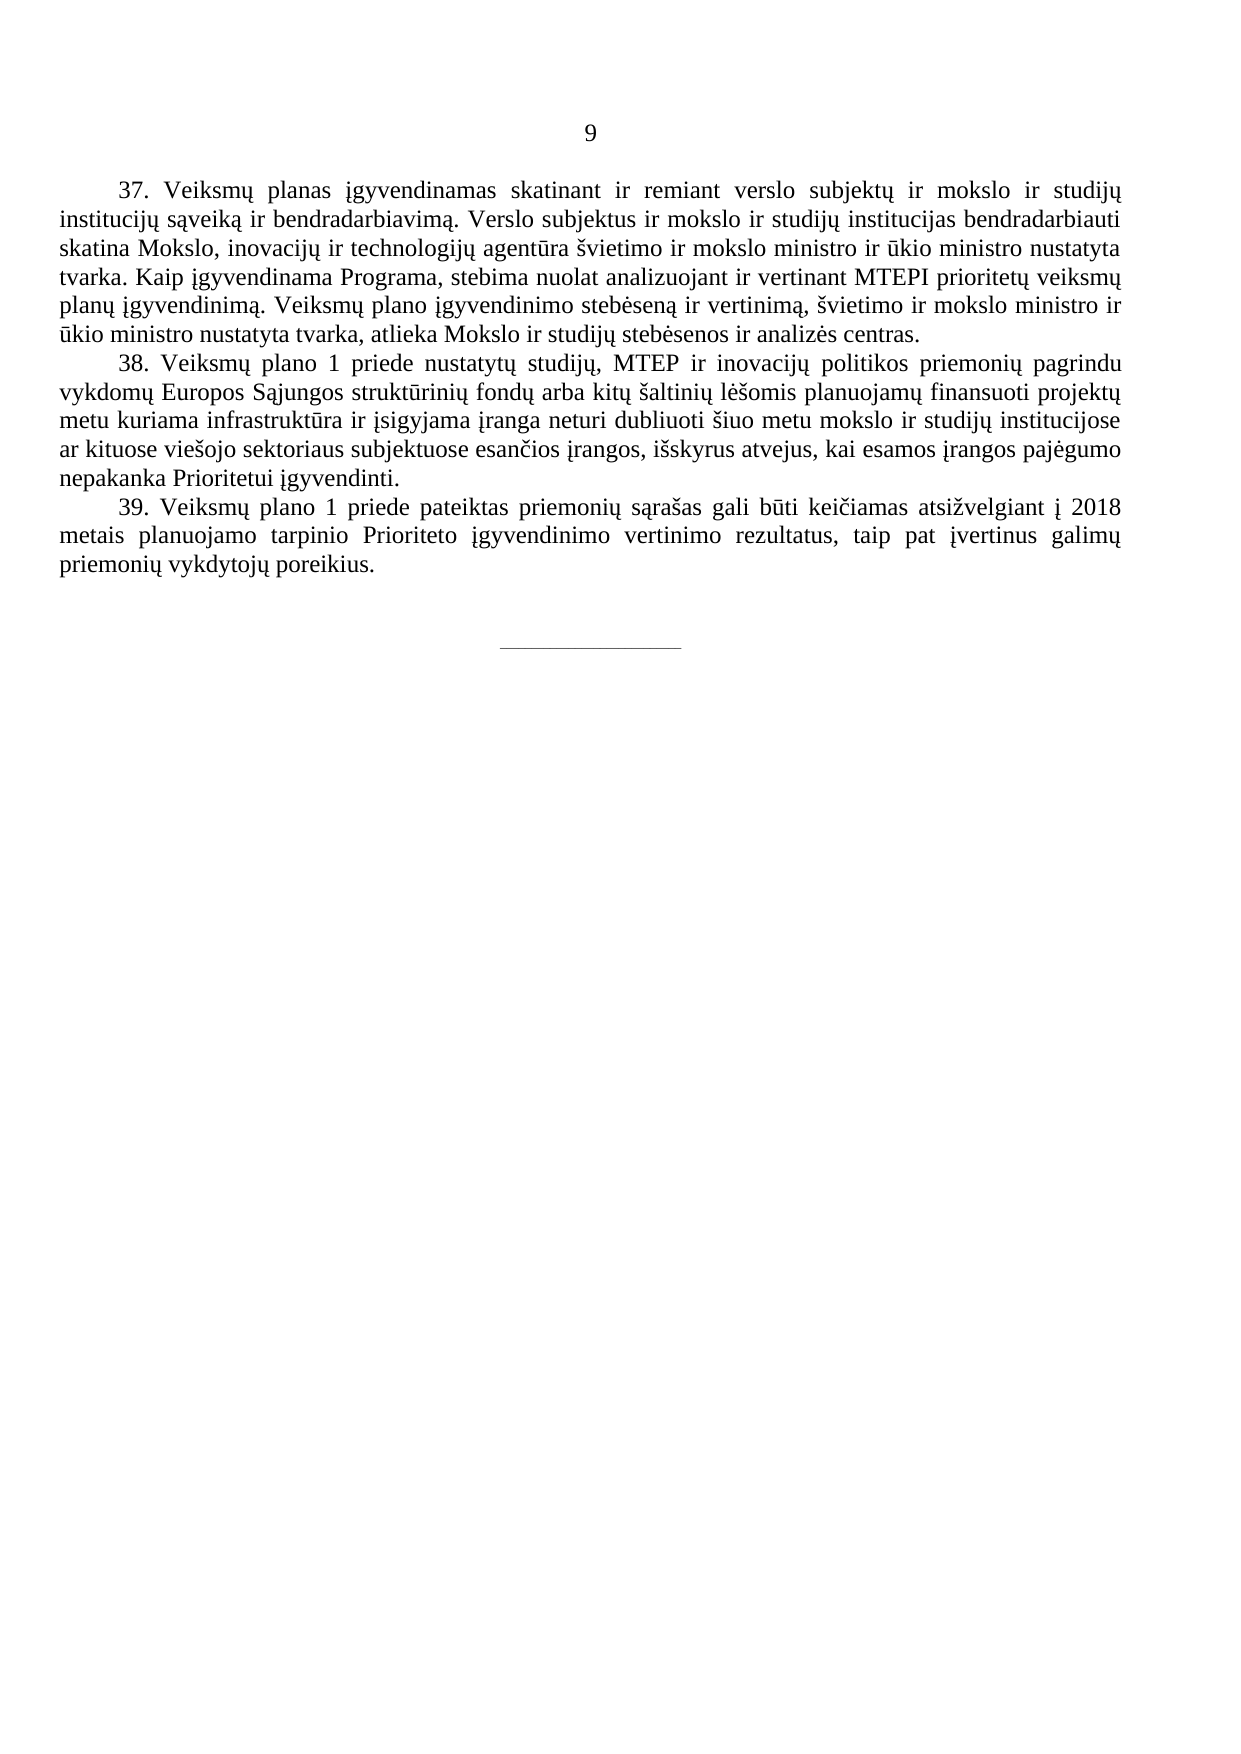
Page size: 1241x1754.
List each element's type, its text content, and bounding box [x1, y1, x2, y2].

text 38. Veiksmų plano 1 priede nustatytų studijų, MTEP ir inovacijų politikos priemonių pagrindu vykdomų Europos Sąjungos struktūrinių fondų arba kitų šaltinių lėšomis planuojamų finansuoti projektų metu kuriama infrastruktūra ir įsigyjama įranga neturi dubliuoti šiuo metu mokslo ir studijų institucijose ar kituose viešojo sektoriaus subjektuose esančios įrangos, išskyrus atvejus, kai esamos įrangos pajėgumo nepakanka Prioritetui įgyvendinti. [59, 348, 1122, 492]
text _____________________________ [59, 636, 1122, 650]
text 39. Veiksmų plano 1 priede pateiktas priemonių sąrašas gali būti keičiamas atsižvelgiant į 2018 metais planuojamo tarpinio Prioriteto įgyvendinimo vertinimo rezultatus, taip pat įvertinus galimų priemonių vykdytojų poreikius. [59, 492, 1122, 578]
text 37. Veiksmų planas įgyvendinamas skatinant ir remiant verslo subjektų ir mokslo ir studijų institucijų sąveiką ir bendradarbiavimą. Verslo subjektus ir mokslo ir studijų institucijas bendradarbiauti skatina Mokslo, inovacijų ir technologijų agentūra švietimo ir mokslo ministro ir ūkio ministro nustatyta tvarka. Kaip įgyvendinama Programa, stebima nuolat analizuojant ir vertinant MTEPI prioritetų veiksmų planų įgyvendinimą. Veiksmų plano įgyvendinimo stebėseną ir vertinimą, švietimo ir mokslo ministro ir ūkio ministro nustatyta tvarka, atlieka Mokslo ir studijų stebėsenos ir analizės centras. [59, 176, 1122, 348]
